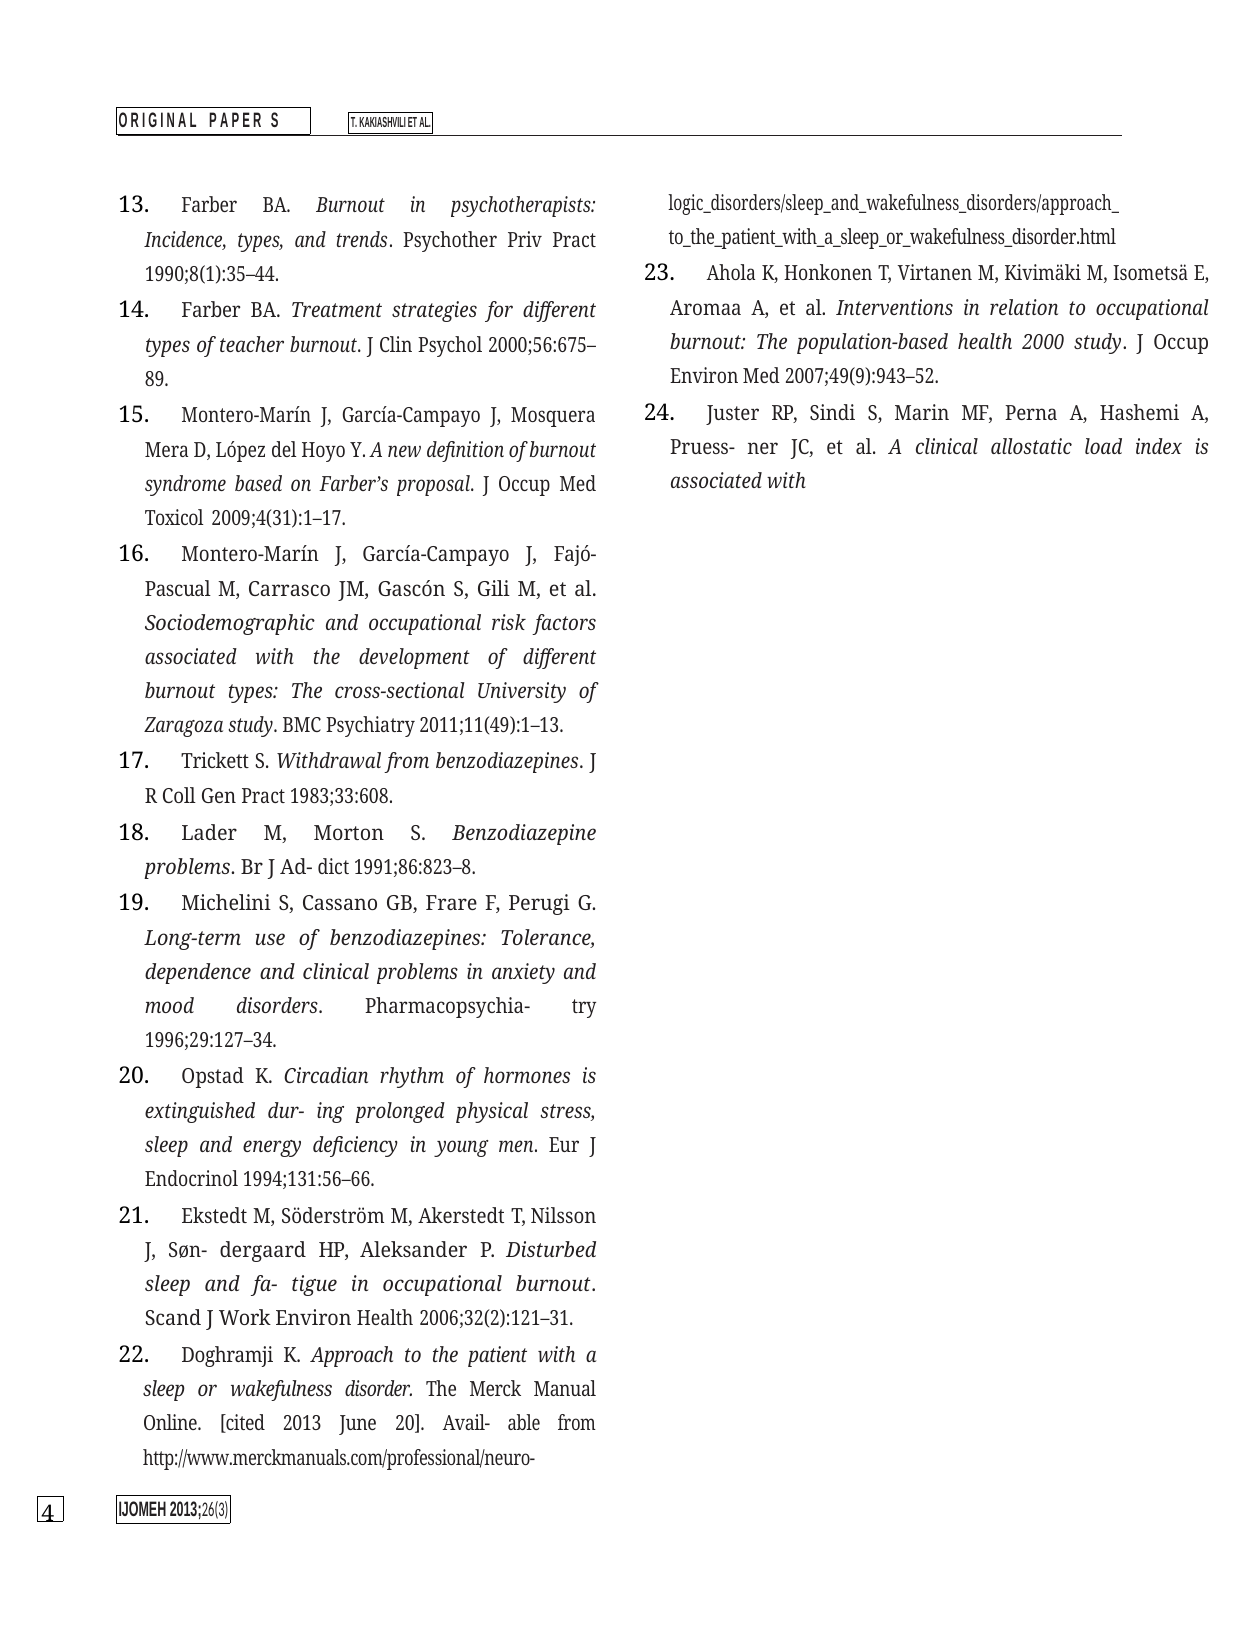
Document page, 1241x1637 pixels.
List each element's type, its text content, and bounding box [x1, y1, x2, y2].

list Trickett S. Withdrawal from benzodiazepines. J R Coll Gen Pract 1983;33:608. [118, 744, 596, 810]
list Montero-Marín J, García-Campayo J, Fajó-Pascual M, Carrasco JM, Gascón S, Gili M, et al. Sociodemographic and occupational risk factors associated with the development of different burnout types: The cross-sectional University of Zaragoza study. BMC Psychiatry 2011;11(49):1–13. [118, 537, 596, 739]
list Farber BA. Treatment strategies for different types of teacher burnout. J Clin Psychol 2000;56:675–89. [118, 293, 596, 393]
list Doghramji K. Approach to the patient with a sleep or wakefulness disorder. The Merck Manual Online. [cited 2013 June 20]. Avail- able from http://www.merckmanuals.com/professional/neuro- [118, 1338, 596, 1471]
list logic_disorders/sleep_and_wakefulness_disorders/approach_ to_the_patient_with_a_sleep_or_wakefulness_disorder.html [643, 188, 1209, 251]
list Farber BA. Burnout in psychotherapists: Incidence, types, and trends. Psychother Priv Pract 1990;8(1):35–44. [118, 188, 596, 288]
list Opstad K. Circadian rhythm of hormones is extinguished dur- ing prolonged physical stress, sleep and energy deficiency in young men. Eur J Endocrinol 1994;131:56–66. [118, 1059, 596, 1193]
list Montero-Marín J, García-Campayo J, Mosquera Mera D, López del Hoyo Y. A new definition of burnout syndrome based on Farber’s proposal. J Occup Med Toxicol 2009;4(31):1–17. [118, 398, 596, 532]
list Ahola K, Honkonen T, Virtanen M, Kivimäki M, Isometsä E, Aromaa A, et al. Interventions in relation to occupational burnout: The population-based health 2000 study. J Occup Environ Med 2007;49(9):943–52. [643, 256, 1209, 390]
list Lader M, Morton S. Benzodiazepine problems. Br J Ad- dict 1991;86:823–8. [118, 815, 596, 881]
list Michelini S, Cassano GB, Frare F, Perugi G. Long-term use of benzodiazepines: Tolerance, dependence and clinical problems in anxiety and mood disorders. Pharmacopsychia- try 1996;29:127–34. [118, 886, 596, 1054]
list Ekstedt M, Söderström M, Akerstedt T, Nilsson J, Søn- dergaard HP, Aleksander P. Disturbed sleep and fa- tigue in occupational burnout. Scand J Work Environ Health 2006;32(2):121–31. [118, 1198, 596, 1332]
list Juster RP, Sindi S, Marin MF, Perna A, Hashemi A, Pruess- ner JC, et al. A clinical allostatic load index is associated with [643, 395, 1209, 495]
